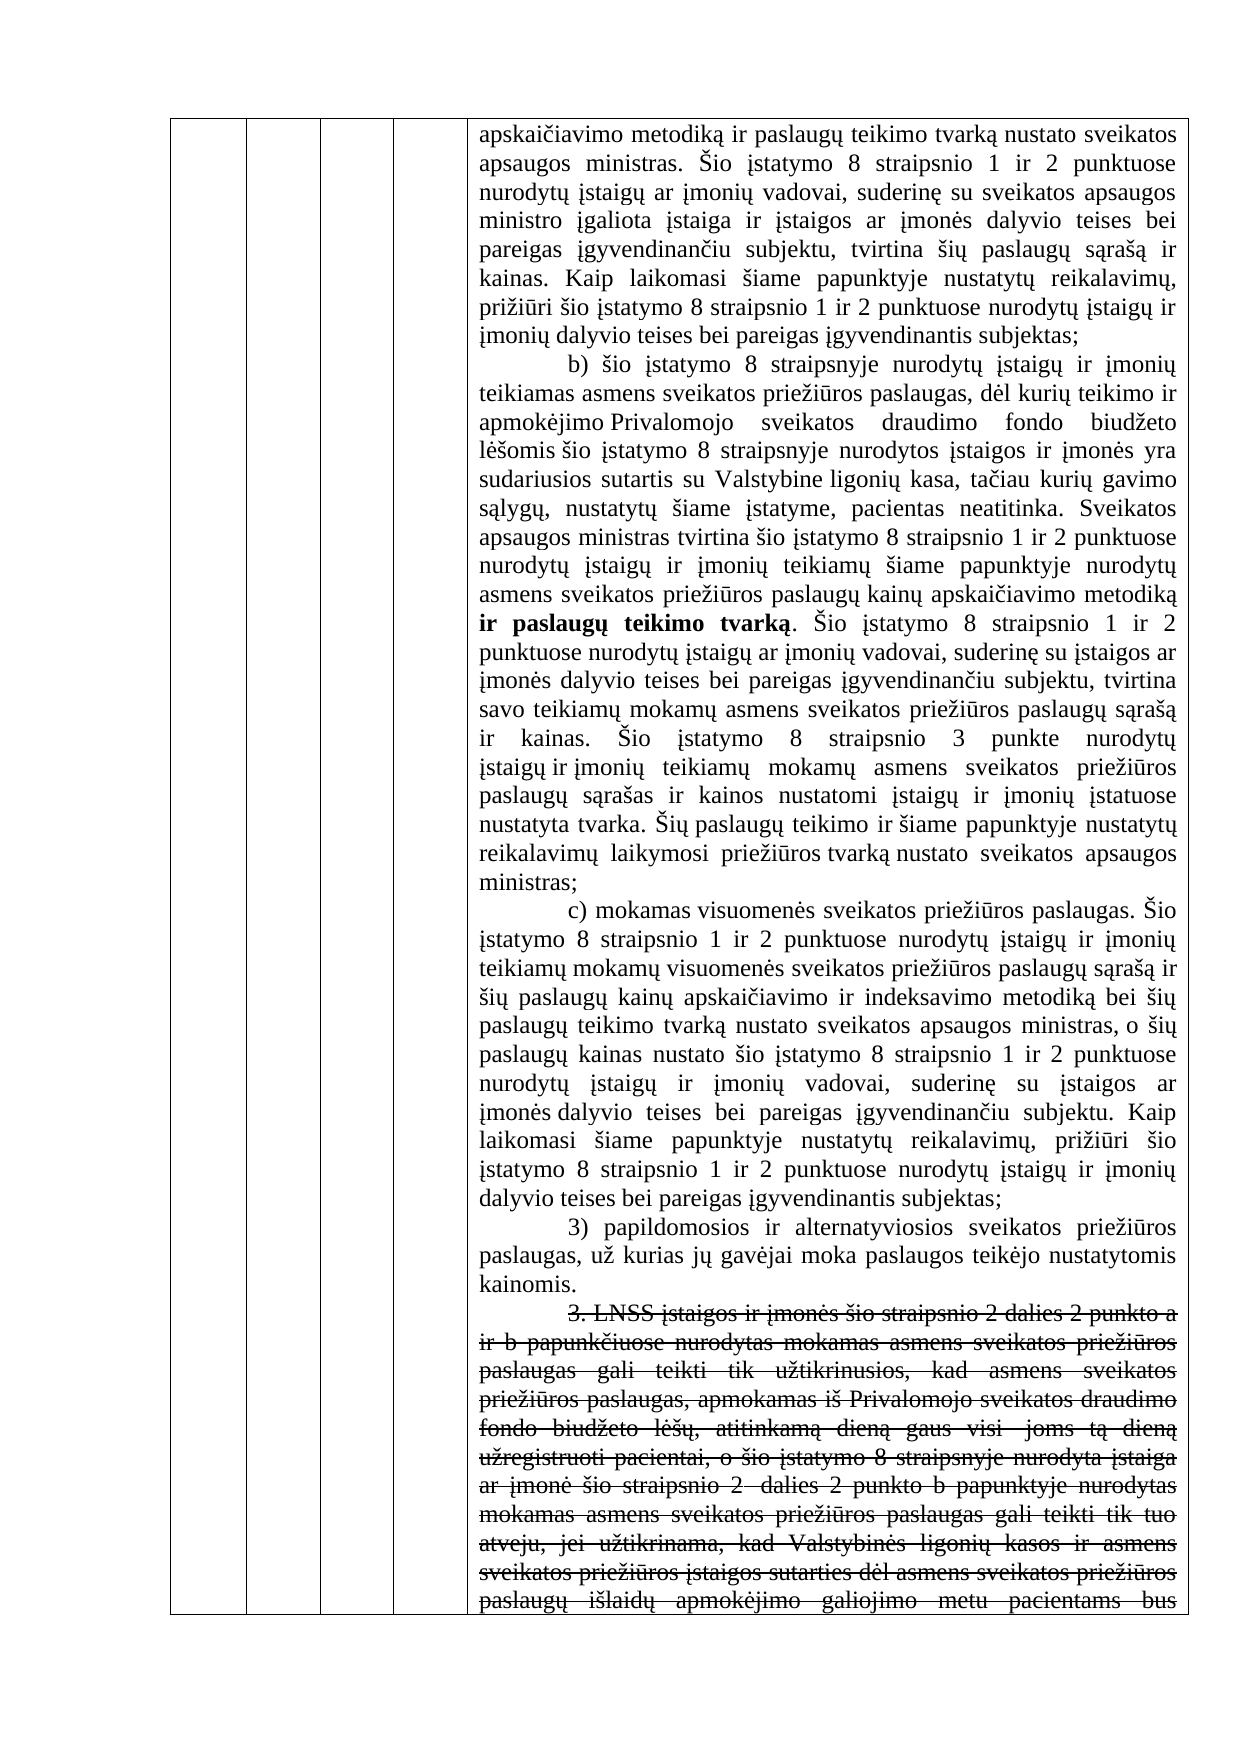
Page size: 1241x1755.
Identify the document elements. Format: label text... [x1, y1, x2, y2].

table_cell [394, 119, 467, 1614]
table_cell apskaičiavimo metodiką ir paslaugų teikimo tvarką nustato sveikatos apsaugos ministras. Šio įstatymo 8 straipsnio 1 ir 2 punktuose nurodytų įstaigų ar įmonių vadovai, suderinę su sveikatos apsaugos ministro įgaliota įstaiga ir įstaigos ar įmonės dalyvio teises bei pareigas įgyvendinančiu subjektu, tvirtina šių paslaugų sąrašą ir kainas. Kaip laikomasi šiame papunktyje nustatytų reikalavimų, prižiūri šio įstatymo 8 straipsnio 1 ir 2 punktuose nurodytų įstaigų ir įmonių dalyvio teises bei pareigas įgyvendinantis subjektas; b) šio įstatymo 8 straipsnyje nurodytų įstaigų ir įmonių teikiamas asmens sveikatos priežiūros paslaugas, dėl kurių teikimo ir apmokėjimo Privalomojo sveikatos draudimo fondo biudžeto lėšomis šio įstatymo 8 straipsnyje nurodytos įstaigos ir įmonės yra sudariusios sutartis su Valstybine ligonių kasa, tačiau kurių gavimo sąlygų, nustatytų šiame įstatyme, pacientas neatitinka. Sveikatos apsaugos ministras tvirtina šio įstatymo 8 straipsnio 1 ir 2 punktuose nurodytų įstaigų ir įmonių teikiamų šiame papunktyje nurodytų asmens sveikatos priežiūros paslaugų kainų apskaičiavimo metodiką ir paslaugų teikimo tvarką. Šio įstatymo 8 straipsnio 1 ir 2 punktuose nurodytų įstaigų ar įmonių vadovai, suderinę su įstaigos ar įmonės dalyvio teises bei pareigas įgyvendinančiu subjektu, tvirtina savo teikiamų mokamų asmens sveikatos priežiūros paslaugų sąrašą ir kainas. Šio įstatymo 8 straipsnio 3 punkte nurodytų įstaigų ir įmonių teikiamų mokamų asmens sveikatos priežiūros paslaugų sąrašas ir kainos nustatomi įstaigų ir įmonių įstatuose nustatyta tvarka. Šių paslaugų teikimo ir šiame papunktyje nustatytų reikalavimų laikymosi priežiūros tvarką nustato sveikatos apsaugos ministras; c) mokamas visuomenės sveikatos priežiūros paslaugas. Šio įstatymo 8 straipsnio 1 ir 2 punktuose nurodytų įstaigų ir įmonių teikiamų mokamų visuomenės sveikatos priežiūros paslaugų sąrašą ir šių paslaugų kainų apskaičiavimo ir indeksavimo metodiką bei šių paslaugų teikimo tvarką nustato sveikatos apsaugos ministras, o šių paslaugų kainas nustato šio įstatymo 8 straipsnio 1 ir 2 punktuose nurodytų įstaigų ir įmonių vadovai, suderinę su įstaigos ar įmonės dalyvio teises bei pareigas įgyvendinančiu subjektu. Kaip laikomasi šiame papunktyje nustatytų reikalavimų, prižiūri šio įstatymo 8 straipsnio 1 ir 2 punktuose nurodytų įstaigų ir įmonių dalyvio teises bei pareigas įgyvendinantis subjektas; 3) papildomosios ir alternatyviosios sveikatos priežiūros paslaugas, už kurias jų gavėjai moka paslaugos teikėjo nustatytomis kainomis. 3. LNSS įstaigos ir įmonės šio straipsnio 2 dalies 2 punkto a ir b papunkčiuose nurodytas mokamas asmens sveikatos priežiūros paslaugas gali teikti tik užtikrinusios, kad asmens sveikatos priežiūros paslaugas, apmokamas iš Privalomojo sveikatos draudimo fondo biudžeto lėšų, atitinkamą dieną gaus visi joms tą dieną užregistruoti pacientai, o šio įstatymo 8 straipsnyje nurodyta įstaiga ar įmonė šio straipsnio 2 dalies 2 punkto b papunktyje nurodytas mokamas asmens sveikatos priežiūros paslaugas gali teikti tik tuo atveju, jei užtikrinama, kad Valstybinės ligonių kasos ir asmens sveikatos priežiūros įstaigos sutarties dėl asmens sveikatos priežiūros paslaugų išlaidų apmokėjimo galiojimo metu pacientams bus [468, 119, 1188, 1614]
table_cell [321, 119, 393, 1614]
table_cell [247, 119, 320, 1614]
table_cell [171, 119, 246, 1614]
